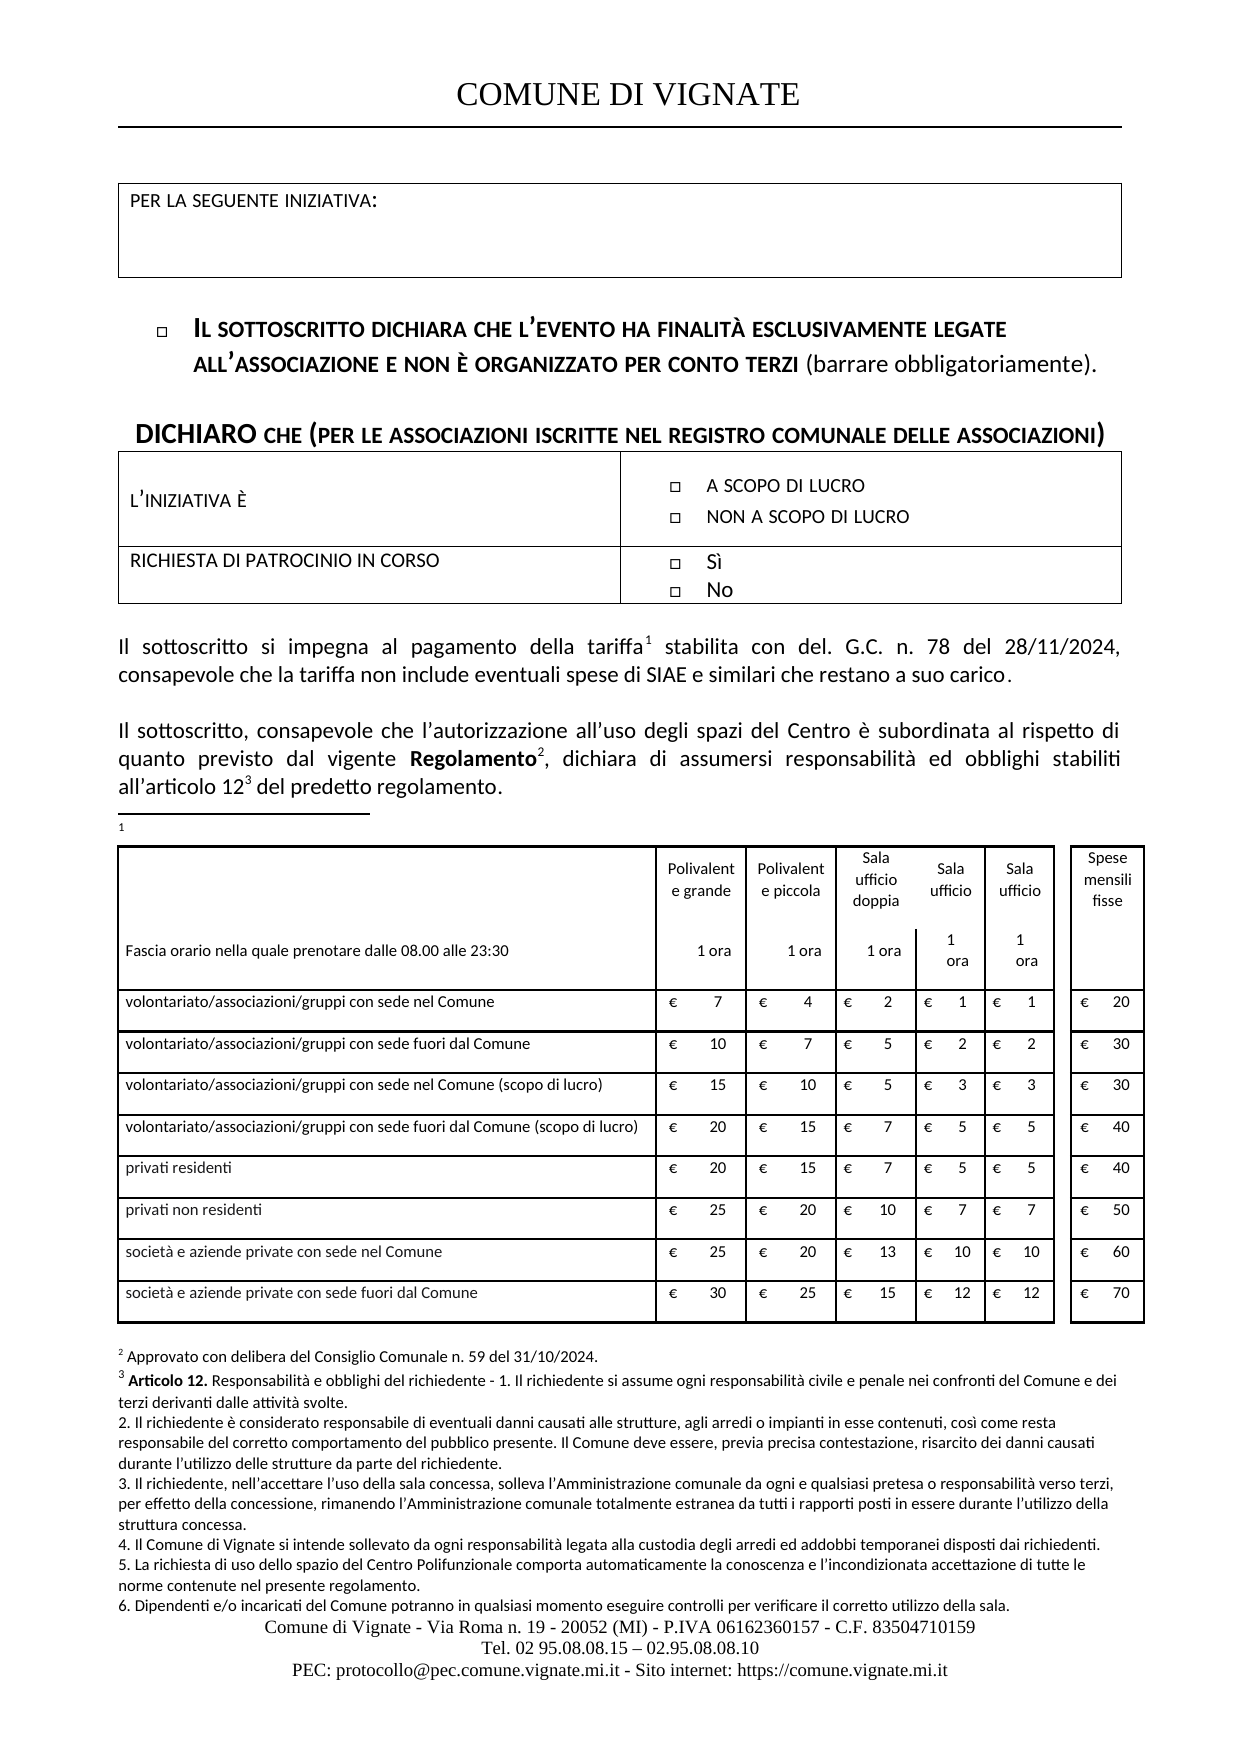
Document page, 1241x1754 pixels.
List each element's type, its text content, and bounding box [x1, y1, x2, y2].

table_cell 5 [859, 1074, 915, 1113]
table_cell € [917, 1157, 939, 1197]
table_cell 30 [689, 1282, 745, 1321]
table_cell € [986, 1157, 1008, 1197]
table_cell Fascia orario nella quale prenotare dalle 08.00 alle 23:30 [119, 929, 655, 989]
table_cell € [986, 1240, 1008, 1280]
table_cell € [837, 991, 859, 1030]
table_cell 13 [859, 1240, 915, 1280]
table_cell 40 [1098, 1157, 1143, 1197]
table_cell 1 [1008, 991, 1053, 1030]
table_cell 10 [1008, 1240, 1053, 1280]
table_cell € [837, 1157, 859, 1197]
table_cell 7 [939, 1199, 984, 1238]
table_header Polivalente grande [657, 848, 745, 929]
table_cell € [986, 991, 1008, 1030]
table_cell € [747, 1282, 779, 1321]
table_cell 15 [859, 1282, 915, 1321]
table_cell € [657, 1116, 689, 1155]
table_cell 20 [780, 1240, 835, 1280]
table_cell € [917, 1074, 939, 1113]
table_cell [986, 929, 1008, 989]
table_cell € [747, 1074, 779, 1113]
table_cell 12 [1008, 1282, 1053, 1321]
table_cell € [837, 1199, 859, 1238]
table_cell 70 [1098, 1282, 1143, 1321]
table_cell € [1072, 1282, 1098, 1321]
table_header a scopo di lucro non a scopo di lucro [621, 452, 1121, 546]
table_header Spese mensili fisse [1072, 848, 1143, 929]
table_cell € [986, 1282, 1008, 1321]
table_cell 20 [780, 1199, 835, 1238]
table_cell RICHIESTA DI PATROCINIO IN CORSO [119, 547, 620, 603]
table_cell € [657, 1033, 689, 1072]
table_cell € [986, 1074, 1008, 1113]
table_cell 20 [1098, 991, 1143, 1030]
table_cell 7 [859, 1157, 915, 1197]
text Approvato con delibera del Consiglio Comunale n. 59 del 31/10/2024. [118, 1346, 1122, 1367]
table_cell volontariato/associazioni/gruppi con sede fuori dal Comune [119, 1033, 655, 1072]
table_cell 10 [689, 1033, 745, 1072]
table_cell [837, 929, 859, 989]
table_cell società e aziende private con sede nel Comune [119, 1240, 655, 1280]
table_cell € [1072, 1240, 1098, 1280]
table_cell € [1072, 1033, 1098, 1072]
table_cell 5 [939, 1157, 984, 1197]
table_cell € [747, 1033, 779, 1072]
table_cell € [986, 1033, 1008, 1072]
table_cell per la seguente iniziativa: [119, 184, 1121, 277]
table_cell [917, 929, 939, 989]
table_cell 25 [689, 1240, 745, 1280]
table_cell € [917, 1240, 939, 1280]
table_cell [657, 929, 689, 989]
table_cell 7 [859, 1116, 915, 1155]
table_cell 15 [780, 1157, 835, 1197]
table_cell 1 ora [689, 929, 745, 989]
table_cell € [837, 1116, 859, 1155]
table_cell € [747, 1116, 779, 1155]
table_header Polivalente piccola [747, 848, 835, 929]
table_cell volontariato/associazioni/gruppi con sede nel Comune (scopo di lucro) [119, 1074, 655, 1113]
table_cell privati residenti [119, 1157, 655, 1197]
table_cell 10 [780, 1074, 835, 1113]
text DICHIARO che (per le associazioni iscritte nel registro comunale delle associazioni) [118, 416, 1122, 451]
table_cell 12 [939, 1282, 984, 1321]
table_cell € [837, 1240, 859, 1280]
table_cell Sì No [621, 547, 1121, 603]
text 4. Il Comune di Vignate si intende sollevato da ogni responsabilità legata alla custodia degli arredi ed addobbi temporanei disposti dai richiedenti. [118, 1534, 1122, 1554]
table_cell 5 [1008, 1157, 1053, 1197]
table_cell € [1072, 1116, 1098, 1155]
text 6. Dipendenti e/o incaricati del Comune potranno in qualsiasi momento eseguire controlli per verificare il corretto utilizzo della sala. [118, 1595, 1122, 1616]
table_cell 4 [780, 991, 835, 1030]
table_cell € [747, 1240, 779, 1280]
table_cell privati non residenti [119, 1199, 655, 1238]
table_header [1055, 845, 1070, 929]
text Il sottoscritto si impegna al pagamento della tariffa stabilita con del. G.C. n. 78 del 28/11/2024, consapevole che la tariffa non include eventuali spese di SIAE e similari che restano a suo carico. [118, 632, 1122, 688]
table_cell € [837, 1282, 859, 1321]
table_cell € [747, 1199, 779, 1238]
table_cell volontariato/associazioni/gruppi con sede fuori dal Comune (scopo di lucro) [119, 1116, 655, 1155]
table_cell 1 ora [780, 929, 835, 989]
table_cell 2 [1008, 1033, 1053, 1072]
table_cell 1 ora [939, 929, 984, 989]
table_header Sala ufficio [916, 848, 984, 929]
table_cell 20 [689, 1157, 745, 1197]
table_cell € [917, 1033, 939, 1072]
table_cell 25 [780, 1282, 835, 1321]
table_cell [1072, 929, 1143, 989]
table_header Sala ufficio [986, 848, 1053, 929]
table_cell [747, 929, 779, 989]
text 5. La richiesta di uso dello spazio del Centro Polifunzionale comporta automaticamente la conoscenza e l’incondizionata accettazione di tutte le norme contenute nel presente regolamento. [118, 1554, 1122, 1595]
table_cell € [657, 991, 689, 1030]
table_cell € [1072, 1199, 1098, 1238]
table_cell € [917, 1282, 939, 1321]
table_header [119, 848, 655, 929]
table_cell 15 [689, 1074, 745, 1113]
table_cell € [1072, 991, 1098, 1030]
table_cell 60 [1098, 1240, 1143, 1280]
text 2. Il richiedente è considerato responsabile di eventuali danni causati alle strutture, agli arredi o impianti in esse contenuti, così come resta responsabile del corretto comportamento del pubblico presente. Il Comune deve essere, previa precisa contestazione, risarcito dei danni causati durante l’utilizzo delle strutture da parte del richiedente. [118, 1412, 1122, 1473]
table_cell 3 [939, 1074, 984, 1113]
table_cell € [917, 991, 939, 1030]
table_cell € [657, 1240, 689, 1280]
table_cell 3 [1008, 1074, 1053, 1113]
table_cell 25 [689, 1199, 745, 1238]
table_cell € [837, 1074, 859, 1113]
text 3. Il richiedente, nell’accettare l’uso della sala concessa, solleva l’Amministrazione comunale da ogni e qualsiasi pretesa o responsabilità verso terzi, per effetto della concessione, rimanendo l’Amministrazione comunale totalmente estranea da tutti i rapporti posti in essere durante l’utilizzo della struttura concessa. [118, 1473, 1122, 1534]
table_cell 5 [859, 1033, 915, 1072]
table_header Sala ufficio doppia [837, 848, 916, 929]
table_cell 30 [1098, 1033, 1143, 1072]
table_cell 7 [689, 991, 745, 1030]
table_cell 2 [939, 1033, 984, 1072]
table_cell 7 [1008, 1199, 1053, 1238]
table_header l’iniziativa è [119, 452, 620, 546]
table_cell 1 ora [859, 929, 915, 989]
table_cell € [747, 1157, 779, 1197]
table_cell 10 [859, 1199, 915, 1238]
table_cell 1 ora [1008, 929, 1053, 989]
table_cell 5 [939, 1116, 984, 1155]
list Il sottoscritto dichiara che l’evento ha finalità esclusivamente legate all’associazione e non è organizzato per conto terzi (barrare obbligatoriamente). [156, 309, 1122, 380]
table_cell 10 [939, 1240, 984, 1280]
table_cell 40 [1098, 1116, 1143, 1155]
table_cell 5 [1008, 1116, 1053, 1155]
text Articolo 12. Responsabilità e obblighi del richiedente - 1. Il richiedente si assume ogni responsabilità civile e penale nei confronti del Comune e dei terzi derivanti dalle attività svolte. [118, 1367, 1122, 1412]
table_cell € [917, 1116, 939, 1155]
table_cell 30 [1098, 1074, 1143, 1113]
text Il sottoscritto, consapevole che l’autorizzazione all’uso degli spazi del Centro è subordinata al rispetto di quanto previsto dal vigente Regolamento, dichiara di assumersi responsabilità ed obblighi stabiliti all’articolo 12 del predetto regolamento. [118, 716, 1122, 800]
table_cell 20 [689, 1116, 745, 1155]
table_cell € [1072, 1157, 1098, 1197]
table_cell 1 [939, 991, 984, 1030]
table_cell € [917, 1199, 939, 1238]
table_cell 7 [780, 1033, 835, 1072]
table_cell volontariato/associazioni/gruppi con sede nel Comune [119, 991, 655, 1030]
table_cell 50 [1098, 1199, 1143, 1238]
table_cell € [747, 991, 779, 1030]
table_cell [1055, 929, 1070, 1321]
table_cell € [657, 1199, 689, 1238]
table_cell € [657, 1074, 689, 1113]
table_cell € [986, 1199, 1008, 1238]
table_cell € [837, 1033, 859, 1072]
table_cell società e aziende private con sede fuori dal Comune [119, 1282, 655, 1321]
table_cell € [1072, 1074, 1098, 1113]
table_cell € [986, 1116, 1008, 1155]
table_cell € [657, 1157, 689, 1197]
table_cell 2 [859, 991, 915, 1030]
table_cell € [657, 1282, 689, 1321]
table_cell 15 [780, 1116, 835, 1155]
